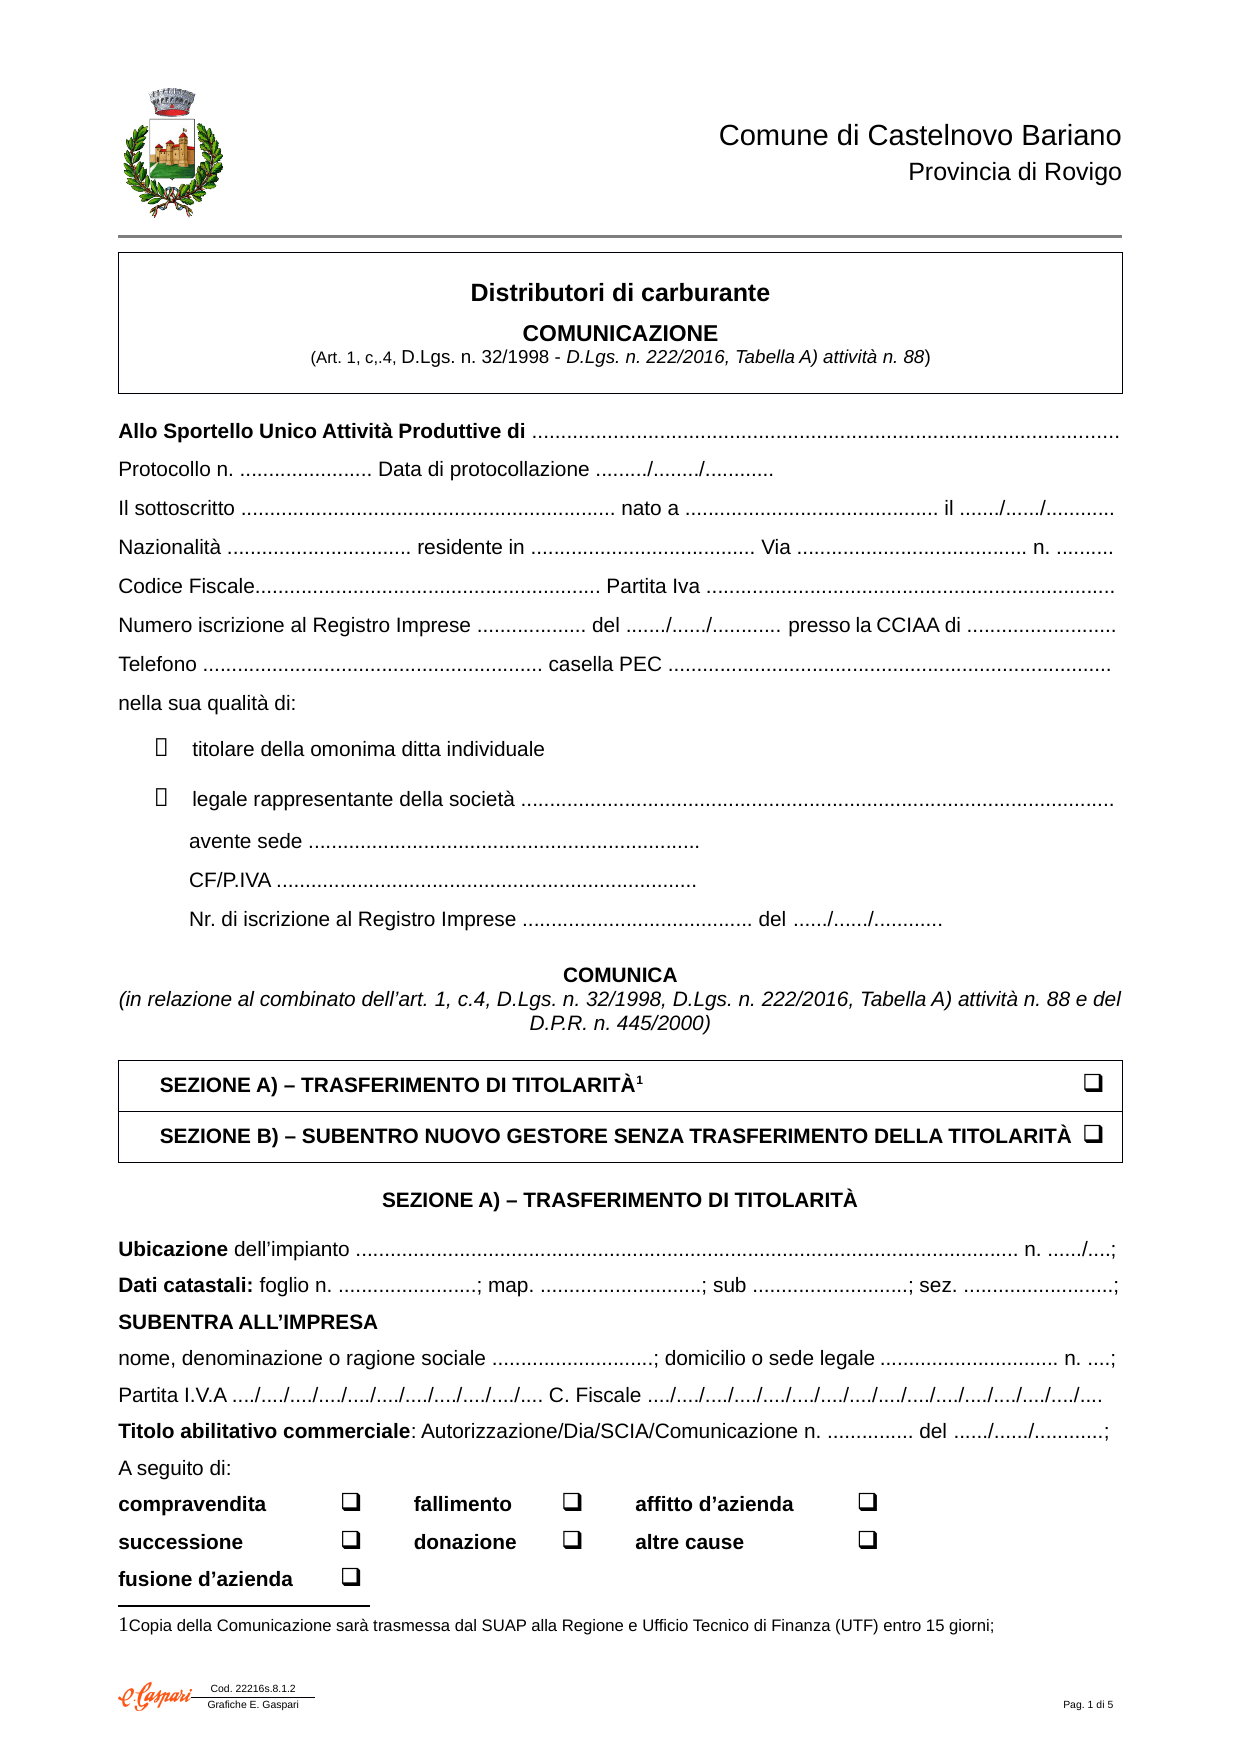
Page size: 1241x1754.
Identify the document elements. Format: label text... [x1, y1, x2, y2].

text successione  donazione  altre cause  [118, 1529, 1122, 1554]
picture [118, 1682, 192, 1711]
text COMUNICA [118, 963, 1122, 987]
text Comune di Castelnovo Bariano [118, 118, 1122, 152]
text Titolo abilitativo commerciale: Autorizzazione/Dia/SCIA/Comunicazione n. ............... del ....../....../............; [118, 1419, 1122, 1443]
text Nr. di iscrizione al Registro Imprese ........................................ del ....../....../............ [189, 907, 1122, 931]
table_header SEZIONE A) – TRASFERIMENTO DI TITOLARITÀ  [119, 1061, 1122, 1111]
text Telefono ........................................................... casella PEC ............................................................................. [118, 652, 1122, 676]
text Codice Fiscale............................................................ Partita Iva ....................................................................... [118, 574, 1122, 598]
table_header Distributori di carburante COMUNICAZIONE (Art. 1, c,.4, D.Lgs. n. 32/1998 - D.Lgs. n. 222/2016, Tabella A) attività n. 88) [119, 253, 1122, 392]
picture [122, 185, 224, 219]
text avente sede .................................................................... [189, 829, 1122, 853]
text nome, denominazione o ragione sociale ............................; domicilio o sede legale ............................... n. ....; [118, 1346, 1122, 1370]
text CF/P.IVA ......................................................................... [189, 868, 1122, 892]
picture [122, 152, 224, 157]
text Dati catastali: foglio n. ........................; map. ............................; sub ...........................; sez. ..........................; [118, 1273, 1122, 1297]
text  titolare della omonima ditta individuale [153, 729, 1122, 763]
text compravendita  fallimento  affitto d’azienda  [118, 1492, 1122, 1517]
text Nazionalità ................................ residente in ....................................... Via ........................................ n. .......... [118, 535, 1122, 559]
text SEZIONE A) – TRASFERIMENTO DI TITOLARITÀ [118, 1188, 1122, 1212]
text (in relazione al combinato dell’art. 1, c.4, D.Lgs. n. 32/1998, D.Lgs. n. 222/2016, Tabella A) attività n. 88 e del D.P.R. n. 445/2000) [118, 987, 1122, 1035]
text Partita I.V.A ..../..../..../..../..../..../..../..../..../..../.... C. Fiscale ..../..../..../..../..../..../..../..../..../..../..../..../..../..../..../.... [118, 1383, 1122, 1407]
text Protocollo n. ....................... Data di protocollazione ........./......../............ [118, 457, 1122, 481]
table_cell SEZIONE B) – SUBENTRO NUOVO GESTORE SENZA TRASFERIMENTO DELLA TITOLARITÀ  [119, 1112, 1122, 1162]
text SUBENTRA ALL’IMPRESA [118, 1310, 1122, 1334]
text Numero iscrizione al Registro Imprese ................... del ......./....../............ presso la CCIAA di .......................... [118, 613, 1122, 637]
text A seguito di: [118, 1456, 1122, 1479]
text  legale rappresentante della società ....................................................................................................... [153, 779, 1122, 813]
text Ubicazione dell’impianto ................................................................................................................... n. ....../....; [118, 1237, 1122, 1261]
text fusione d’azienda  [118, 1567, 1122, 1592]
text Provincia di Rovigo [118, 157, 1122, 185]
text nella sua qualità di: [118, 690, 1122, 714]
text Il sottoscritto ................................................................. nato a ............................................ il ......./....../............ [118, 496, 1122, 520]
picture [122, 87, 224, 118]
text Allo Sportello Unico Attività Produttive di [118, 418, 1122, 442]
